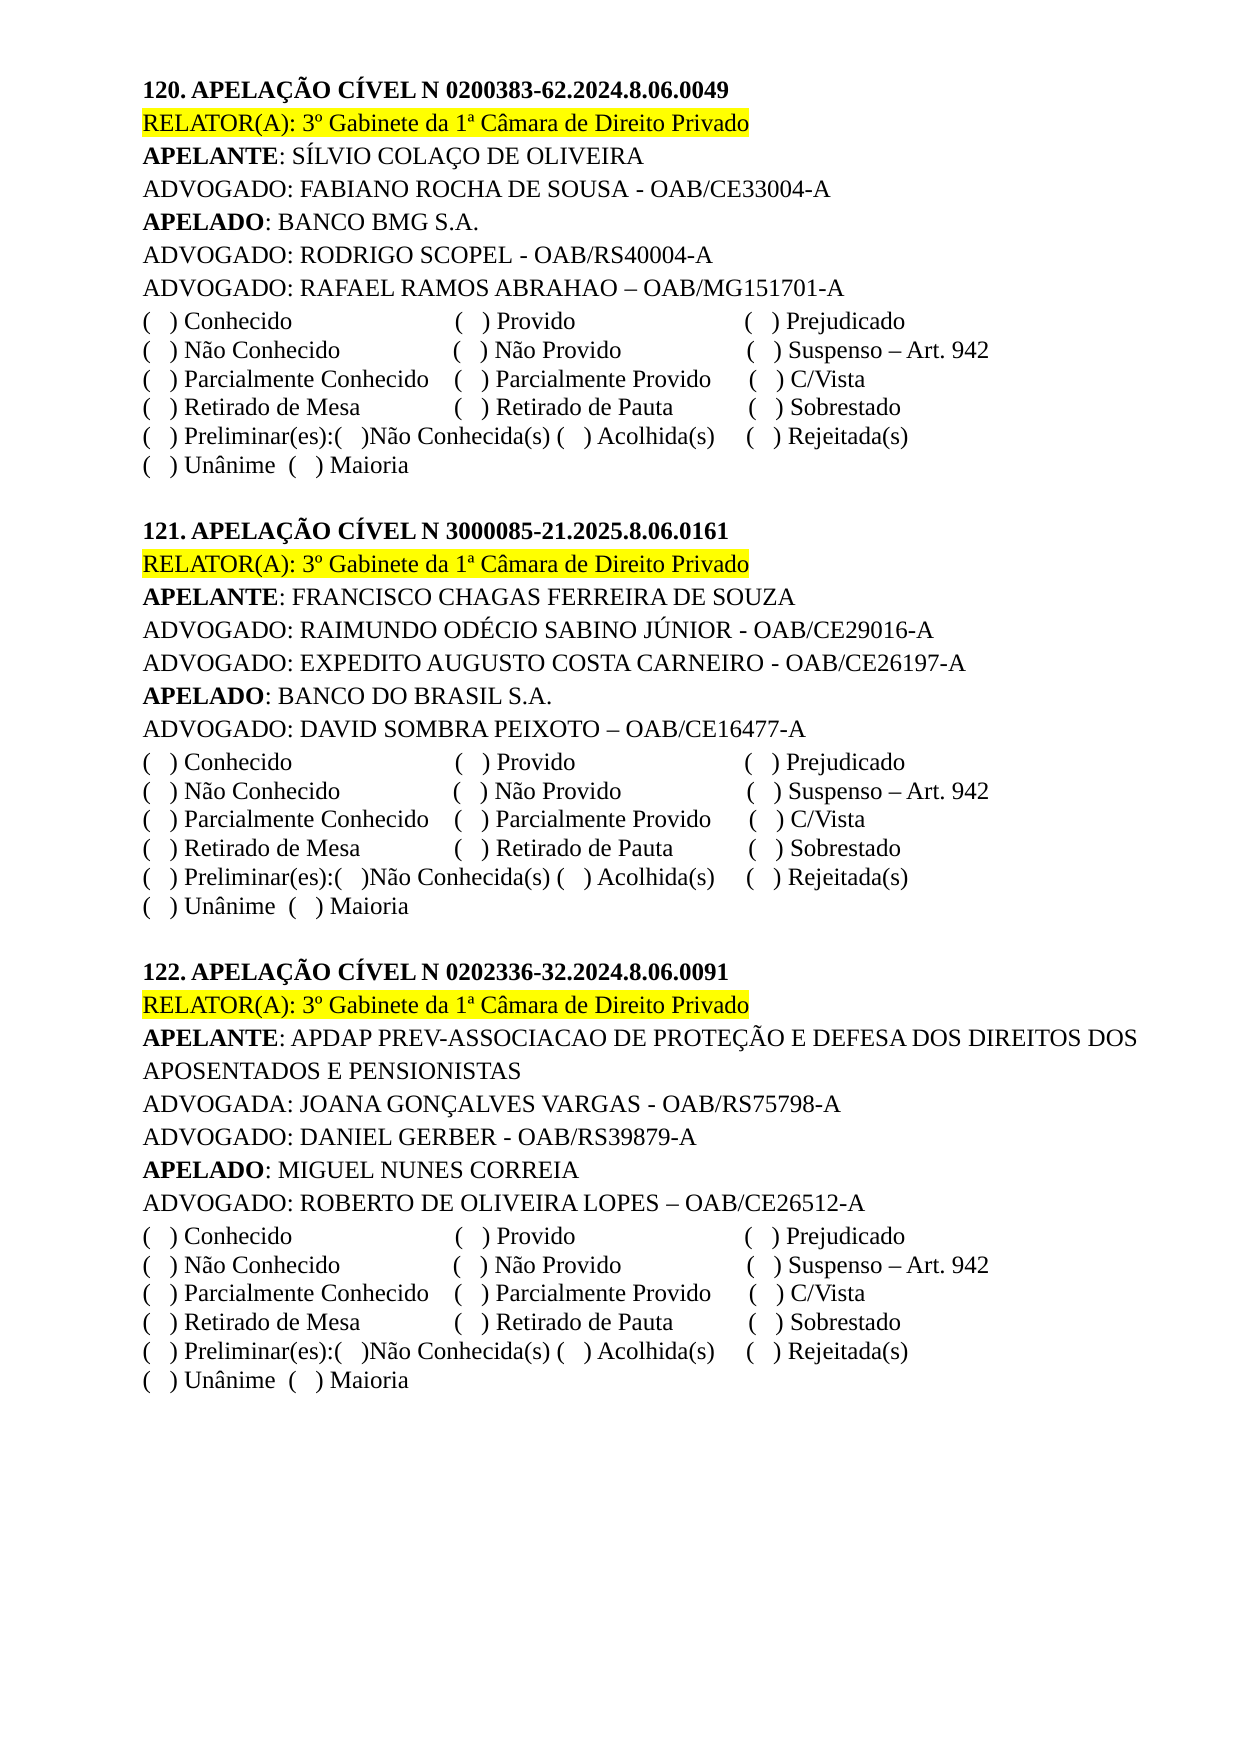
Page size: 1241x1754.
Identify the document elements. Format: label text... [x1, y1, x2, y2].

text ( ) Retirado de Mesa ( ) Retirado de Pauta ( ) Sobrestado [142, 392, 1158, 421]
text ( ) Conhecido ( ) Provido ( ) Prejudicado [142, 747, 1141, 776]
text ( ) Conhecido ( ) Provido ( ) Prejudicado [142, 306, 1141, 335]
text ( ) Parcialmente Conhecido ( ) Parcialmente Provido ( ) C/Vista [142, 1278, 1158, 1307]
text ( ) Preliminar(es):( )Não Conhecida(s) ( ) Acolhida(s) ( ) Rejeitada(s) [142, 862, 1158, 891]
text ( ) Preliminar(es):( )Não Conhecida(s) ( ) Acolhida(s) ( ) Rejeitada(s) [142, 421, 1158, 450]
text ( ) Retirado de Mesa ( ) Retirado de Pauta ( ) Sobrestado [142, 1307, 1158, 1336]
text ( ) Unânime ( ) Maioria [142, 1365, 1141, 1459]
text ( ) Preliminar(es):( )Não Conhecida(s) ( ) Acolhida(s) ( ) Rejeitada(s) [142, 1336, 1158, 1365]
text ( ) Parcialmente Conhecido ( ) Parcialmente Provido ( ) C/Vista [142, 804, 1158, 833]
text ( ) Não Conhecido ( ) Não Provido ( ) Suspenso – Art. 942 [142, 1250, 1158, 1278]
text ( ) Não Conhecido ( ) Não Provido ( ) Suspenso – Art. 942 [142, 335, 1158, 364]
text ( ) Não Conhecido ( ) Não Provido ( ) Suspenso – Art. 942 [142, 776, 1158, 804]
text 120. APELAÇÃO CÍVEL N 0200383-62.2024.8.06.0049 RELATOR(A): 3º Gabinete da 1ª Câmara de Direito Privado APELANTE: SÍLVIO COLAÇO DE OLIVEIRA ADVOGADO: FABIANO ROCHA DE SOUSA - OAB/CE33004-A APELADO: BANCO BMG S.A. ADVOGADO: RODRIGO SCOPEL - OAB/RS40004-A ADVOGADO: RAFAEL RAMOS ABRAHAO – OAB/MG151701-A [142, 75, 1141, 302]
text ( ) Conhecido ( ) Provido ( ) Prejudicado [142, 1221, 1141, 1250]
text ( ) Unânime ( ) Maioria 122. APELAÇÃO CÍVEL N 0202336-32.2024.8.06.0091 RELATOR(A): 3º Gabinete da 1ª Câmara de Direito Privado APELANTE: APDAP PREV-ASSOCIACAO DE PROTEÇÃO E DEFESA DOS DIREITOS DOS APOSENTADOS E PENSIONISTAS ADVOGADA: JOANA GONÇALVES VARGAS - OAB/RS75798-A ADVOGADO: DANIEL GERBER - OAB/RS39879-A APELADO: MIGUEL NUNES CORREIA ADVOGADO: ROBERTO DE OLIVEIRA LOPES – OAB/CE26512-A [142, 891, 1141, 1217]
text ( ) Retirado de Mesa ( ) Retirado de Pauta ( ) Sobrestado [142, 833, 1158, 862]
text ( ) Parcialmente Conhecido ( ) Parcialmente Provido ( ) C/Vista [142, 364, 1158, 392]
text ( ) Unânime ( ) Maioria 121. APELAÇÃO CÍVEL N 3000085-21.2025.8.06.0161 RELATOR(A): 3º Gabinete da 1ª Câmara de Direito Privado APELANTE: FRANCISCO CHAGAS FERREIRA DE SOUZA ADVOGADO: RAIMUNDO ODÉCIO SABINO JÚNIOR - OAB/CE29016-A ADVOGADO: EXPEDITO AUGUSTO COSTA CARNEIRO - OAB/CE26197-A APELADO: BANCO DO BRASIL S.A. ADVOGADO: DAVID SOMBRA PEIXOTO – OAB/CE16477-A [142, 450, 1141, 743]
